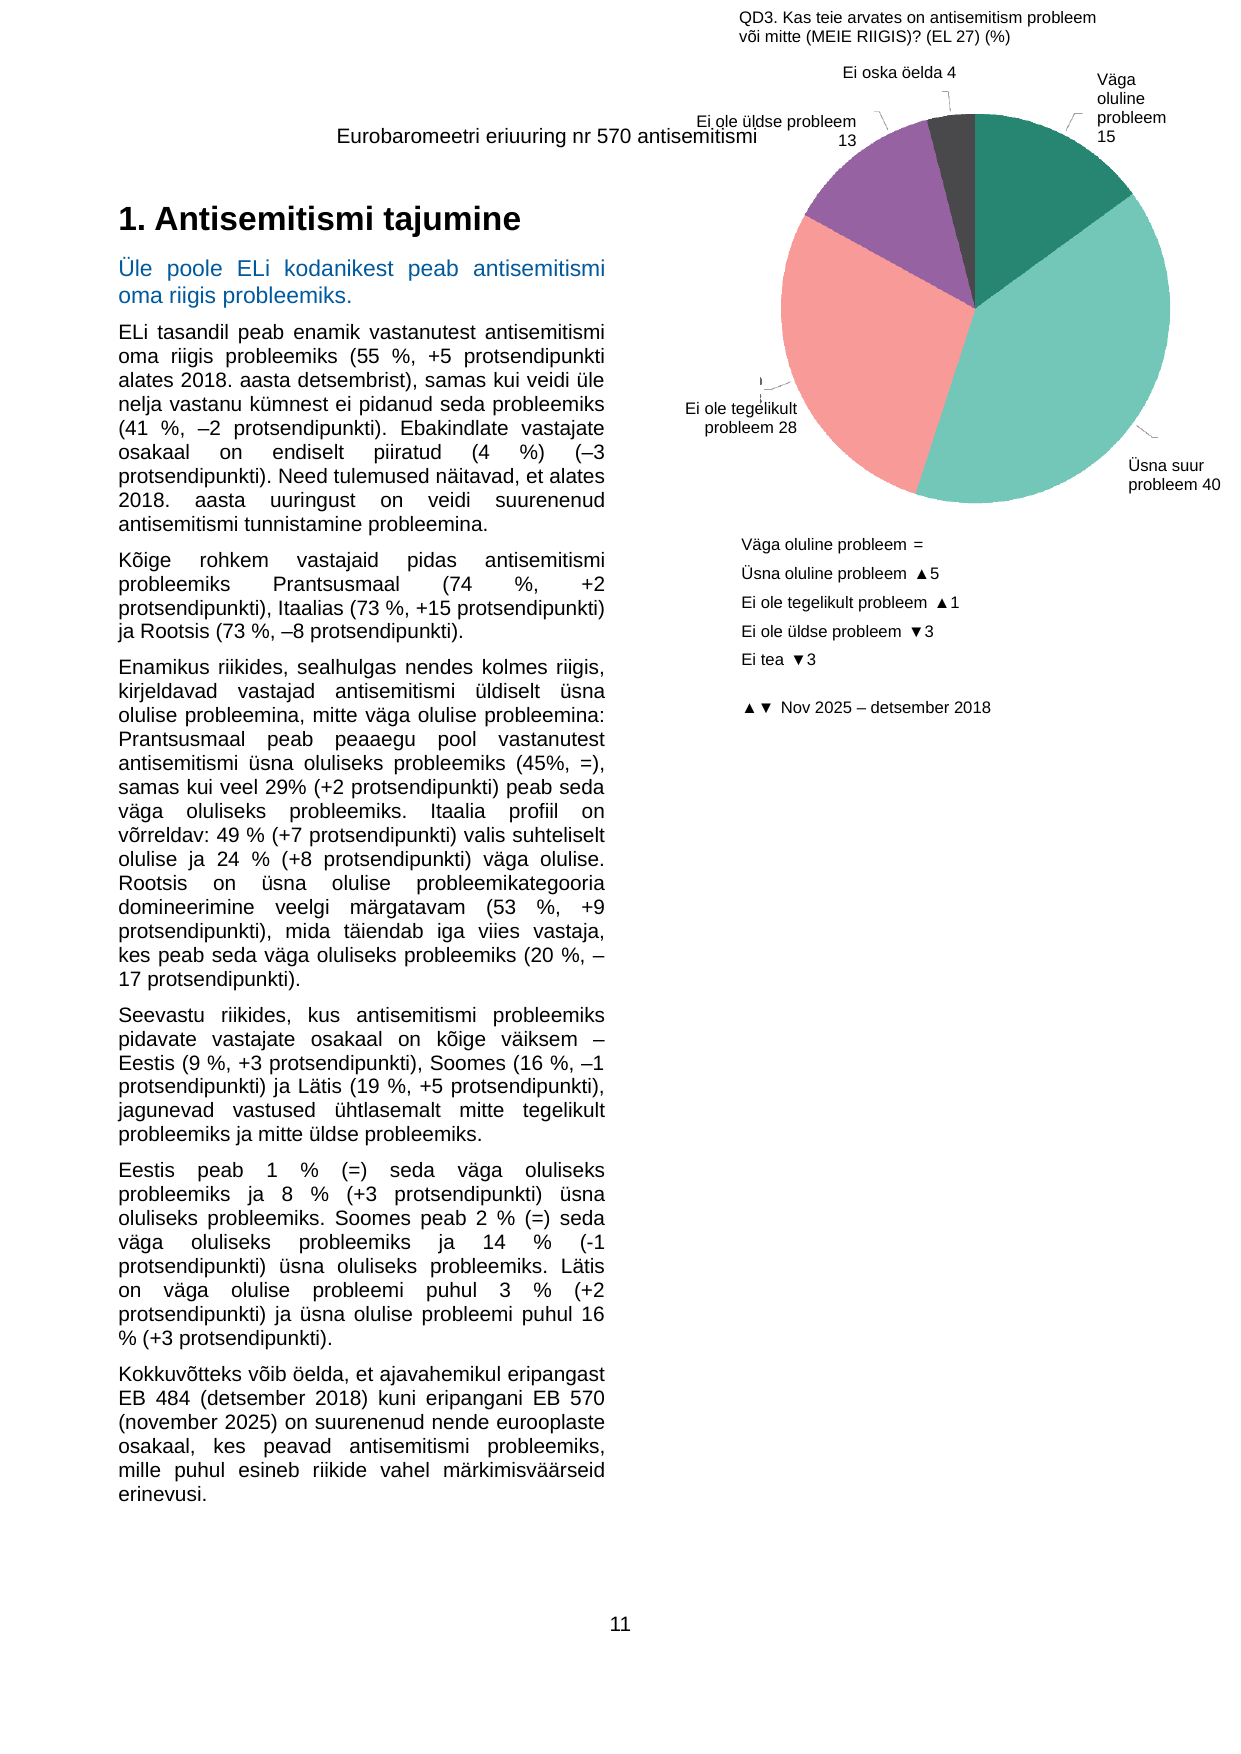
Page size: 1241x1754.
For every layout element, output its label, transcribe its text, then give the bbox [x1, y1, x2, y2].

text ELi tasandil peab enamik vastanutest antisemitismi oma riigis probleemiks (55 %, +5 protsendipunkti alates 2018. aasta detsembrist), samas kui veidi üle nelja vastanu kümnest ei pidanud seda probleemiks (41 %, –2 protsendipunkti). Ebakindlate vastajate osakaal on endiselt piiratud (4 %) (–3 protsendipunkti). Need tulemused näitavad, et alates 2018. aasta uuringust on veidi suurenenud antisemitismi tunnistamine probleemina. [118, 320, 605, 536]
text Seevastu riikides, kus antisemitismi probleemiks pidavate vastajate osakaal on kõige väiksem – Eestis (9 %, +3 protsendipunkti), Soomes (16 %, –1 protsendipunkti) ja Lätis (19 %, +5 protsendipunkti), jagunevad vastused ühtlasemalt mitte tegelikult probleemiks ja mitte üldse probleemiks. [118, 1002, 605, 1146]
text Kõige rohkem vastajaid pidas antisemitismi probleemiks Prantsusmaal (74 %, +2 protsendipunkti), Itaalias (73 %, +15 protsendipunkti) ja Rootsis (73 %, –8 protsendipunkti). [118, 547, 605, 643]
picture [760, 86, 1177, 505]
text Kokkuvõtteks võib öelda, et ajavahemikul eripangast EB 484 (detsember 2018) kuni eripangani EB 570 (november 2025) on suurenenud nende eurooplaste osakaal, kes peavad antisemitismi probleemiks, mille puhul esineb riikide vahel märkimisväärseid erinevusi. [118, 1362, 605, 1505]
subtitle 1. Antisemitismi tajumine [118, 198, 605, 237]
text Enamikus riikides, sealhulgas nendes kolmes riigis, kirjeldavad vastajad antisemitismi üldiselt üsna olulise probleemina, mitte väga olulise probleemina: Prantsusmaal peab peaaegu pool vastanutest antisemitismi üsna oluliseks probleemiks (45%, =), samas kui veel 29% (+2 protsendipunkti) peab seda väga oluliseks probleemiks. Itaalia profiil on võrreldav: 49 % (+7 protsendipunkti) valis suhteliselt olulise ja 24 % (+8 protsendipunkti) väga olulise. Rootsis on üsna olulise probleemikategooria domineerimine veelgi märgatavam (53 %, +9 protsendipunkti), mida täiendab iga viies vastaja, kes peab seda väga oluliseks probleemiks (20 %, –17 protsendipunkti). [118, 655, 605, 991]
text Eestis peab 1 % (=) seda väga oluliseks probleemiks ja 8 % (+3 protsendipunkti) üsna oluliseks probleemiks. Soomes peab 2 % (=) seda väga oluliseks probleemiks ja 14 % (-1 protsendipunkti) üsna oluliseks probleemiks. Lätis on väga olulise probleemi puhul 3 % (+2 protsendipunkti) ja üsna olulise probleemi puhul 16 % (+3 protsendipunkti). [118, 1158, 605, 1350]
text Üle poole ELi kodanikest peab antisemitismi oma riigis probleemiks. [118, 255, 605, 308]
